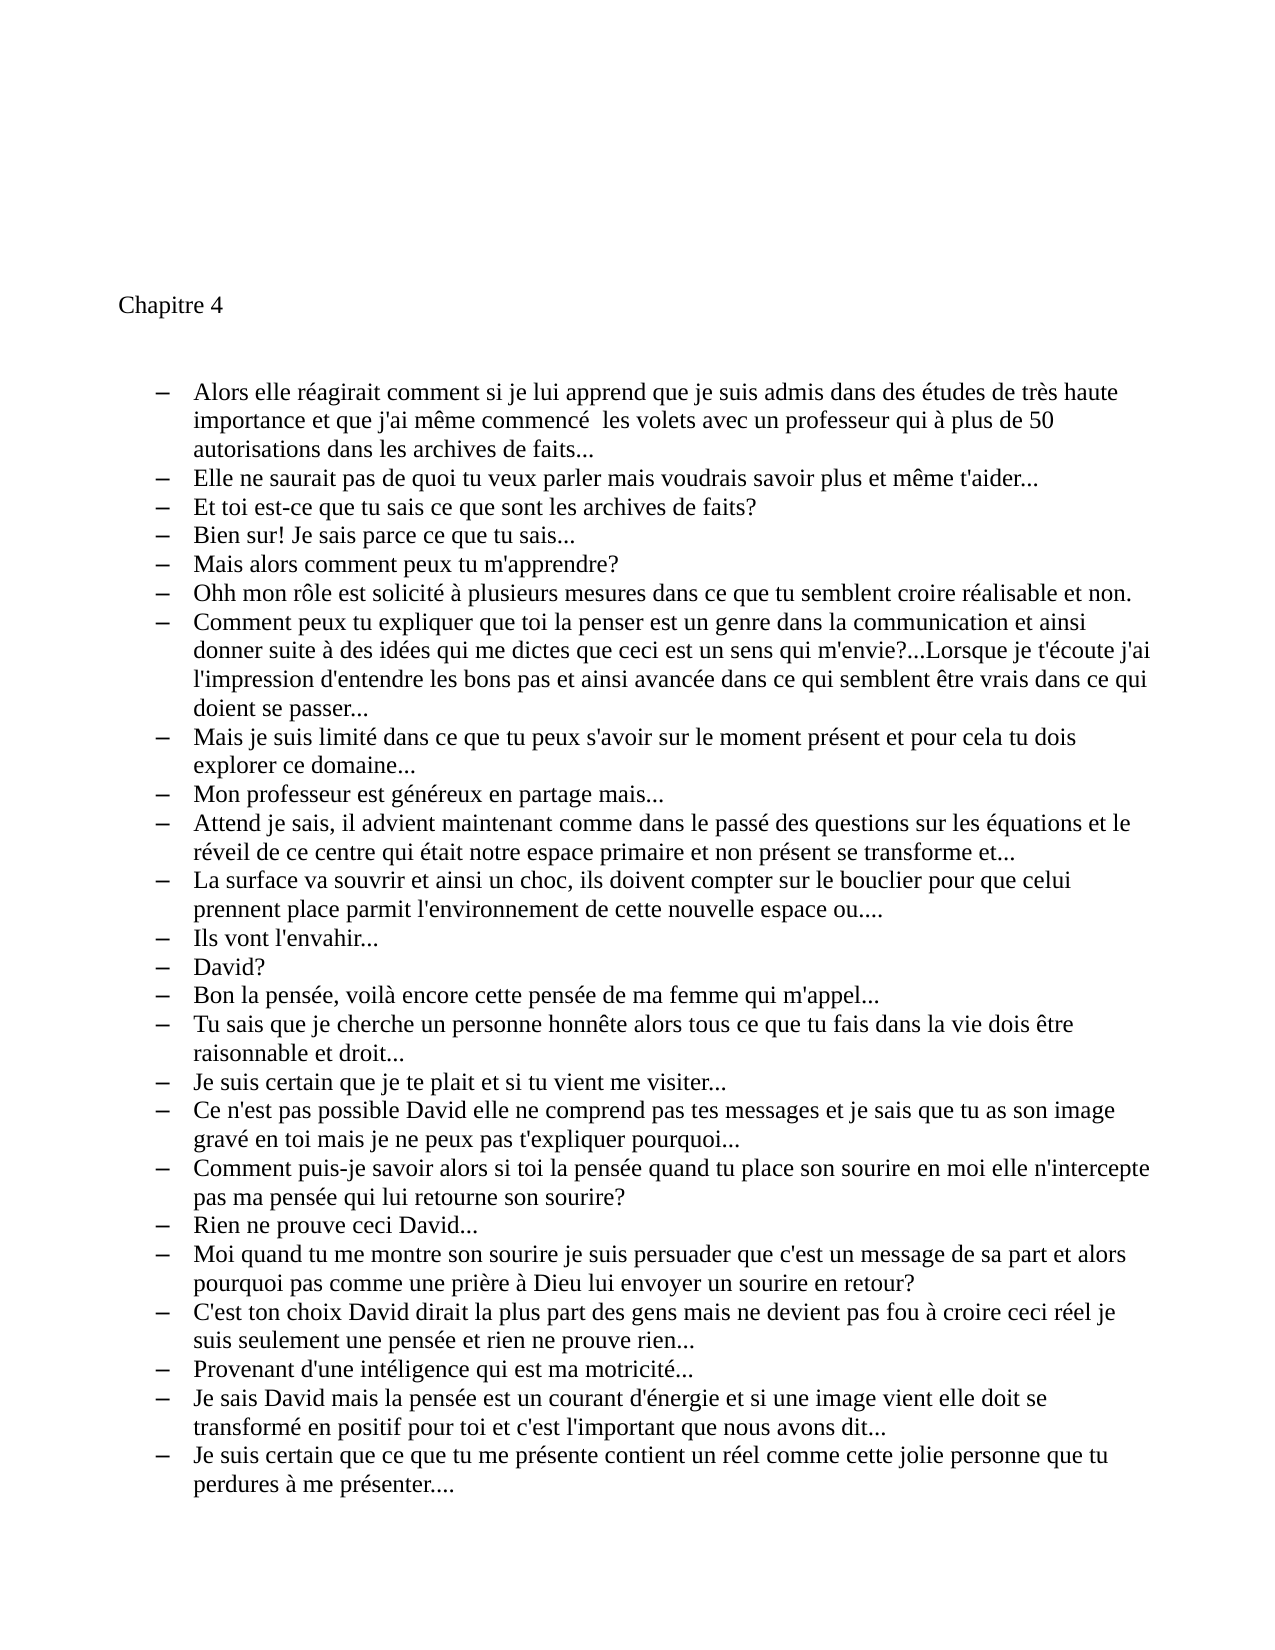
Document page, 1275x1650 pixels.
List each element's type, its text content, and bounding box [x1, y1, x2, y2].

list David? [156, 952, 1157, 981]
list Attend je sais, il advient maintenant comme dans le passé des questions sur les équations et le réveil de ce centre qui était notre espace primaire et non présent se transforme et... [156, 808, 1157, 866]
list Et toi est-ce que tu sais ce que sont les archives de faits? [156, 492, 1157, 521]
list Tu sais que je cherche un personne honnête alors tous ce que tu fais dans la vie dois être raisonnable et droit... [156, 1009, 1157, 1067]
list Mon professeur est généreux en partage mais... [156, 779, 1157, 808]
list Mais je suis limité dans ce que tu peux s'avoir sur le moment présent et pour cela tu dois explorer ce domaine... [156, 722, 1157, 779]
list Moi quand tu me montre son sourire je suis persuader que c'est un message de sa part et alors pourquoi pas comme une prière à Dieu lui envoyer un sourire en retour? [156, 1239, 1157, 1297]
list Ohh mon rôle est solicité à plusieurs mesures dans ce que tu semblent croire réalisable et non. [156, 578, 1157, 607]
list La surface va souvrir et ainsi un choc, ils doivent compter sur le bouclier pour que celui prennent place parmit l'environnement de cette nouvelle espace ou.... [156, 866, 1157, 923]
list Elle ne saurait pas de quoi tu veux parler mais voudrais savoir plus et même t'aider... [156, 463, 1157, 492]
list Rien ne prouve ceci David... [156, 1211, 1157, 1239]
list Ce n'est pas possible David elle ne comprend pas tes messages et je sais que tu as son image gravé en toi mais je ne peux pas t'expliquer pourquoi... [156, 1096, 1157, 1153]
list Mais alors comment peux tu m'apprendre? [156, 549, 1157, 578]
text Chapitre 4 [118, 291, 1157, 319]
list Je suis certain que je te plait et si tu vient me visiter... [156, 1067, 1157, 1096]
list Je sais David mais la pensée est un courant d'énergie et si une image vient elle doit se transformé en positif pour toi et c'est l'important que nous avons dit... [156, 1383, 1157, 1441]
list Alors elle réagirait comment si je lui apprend que je suis admis dans des études de très haute importance et que j'ai même commencé les volets avec un professeur qui à plus de 50 autorisations dans les archives de faits... [156, 377, 1157, 463]
list Bien sur! Je sais parce ce que tu sais... [156, 521, 1157, 549]
list Ils vont l'envahir... [156, 923, 1157, 952]
list Comment peux tu expliquer que toi la penser est un genre dans la communication et ainsi donner suite à des idées qui me dictes que ceci est un sens qui m'envie?...Lorsque je t'écoute j'ai l'impression d'entendre les bons pas et ainsi avancée dans ce qui semblent être vrais dans ce qui doient se passer... [156, 607, 1157, 722]
list Je suis certain que ce que tu me présente contient un réel comme cette jolie personne que tu perdures à me présenter.... [156, 1441, 1157, 1498]
list Comment puis-je savoir alors si toi la pensée quand tu place son sourire en moi elle n'intercepte pas ma pensée qui lui retourne son sourire? [156, 1153, 1157, 1211]
list Bon la pensée, voilà encore cette pensée de ma femme qui m'appel... [156, 981, 1157, 1009]
list C'est ton choix David dirait la plus part des gens mais ne devient pas fou à croire ceci réel je suis seulement une pensée et rien ne prouve rien... [156, 1297, 1157, 1354]
list Provenant d'une intéligence qui est ma motricité... [156, 1354, 1157, 1383]
